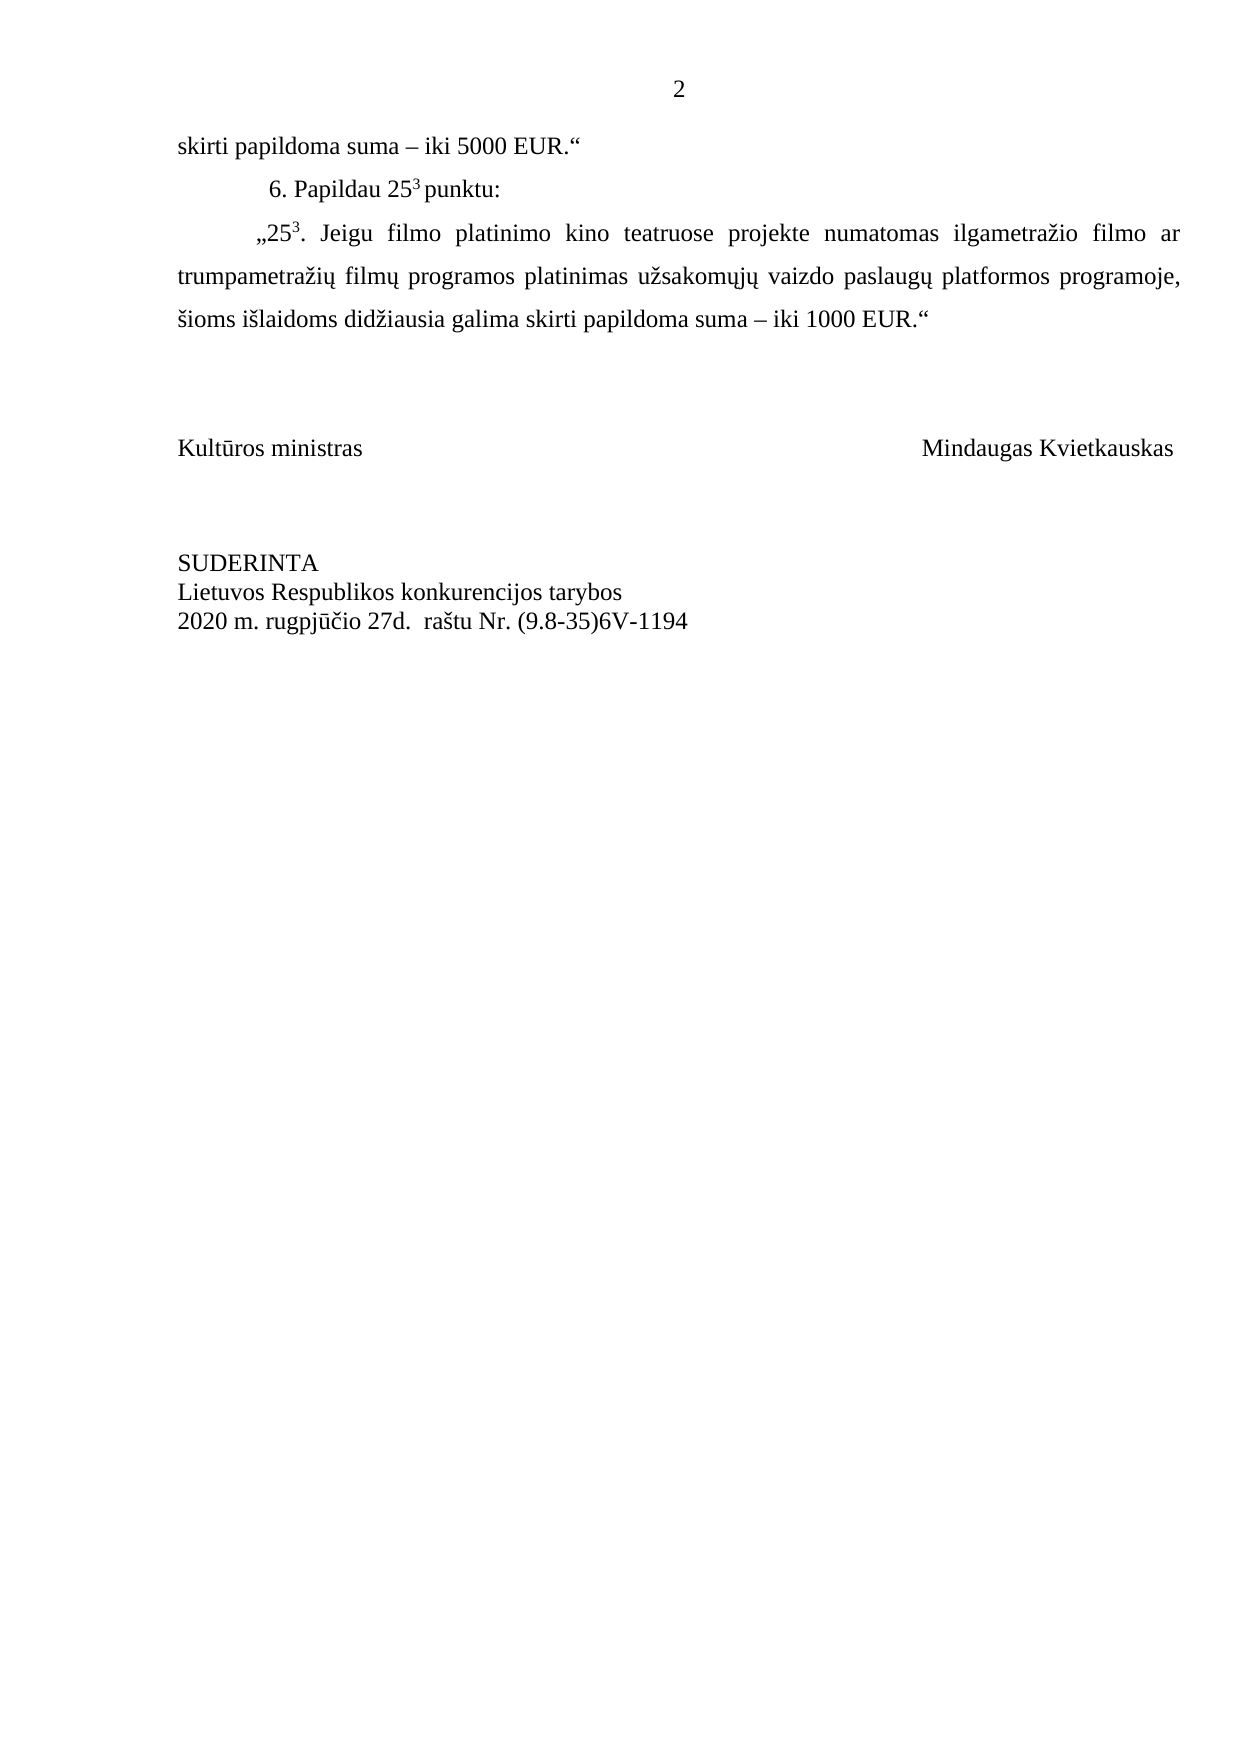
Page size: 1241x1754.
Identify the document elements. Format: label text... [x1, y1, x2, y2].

text „253. Jeigu filmo platinimo kino teatruose projekte numatomas ilgametražio filmo ar trumpametražių filmų programos platinimas užsakomųjų vaizdo paslaugų platformos programoje, šioms išlaidoms didžiausia galima skirti papildoma suma – iki 1000 EUR.“ [177, 218, 1181, 333]
text 6. Papildau 253 punktu: [177, 174, 1181, 203]
text Lietuvos Respublikos konkurencijos tarybos 2020 m. rugpjūčio 27d. raštu Nr. (9.8-35)6V-1194 [177, 577, 1181, 634]
text Kultūros ministras Mindaugas Kvietkauskas [177, 433, 1181, 462]
text skirti papildoma suma – iki 5000 EUR.“ [177, 131, 1181, 160]
text SUDERINTA [177, 548, 1181, 577]
